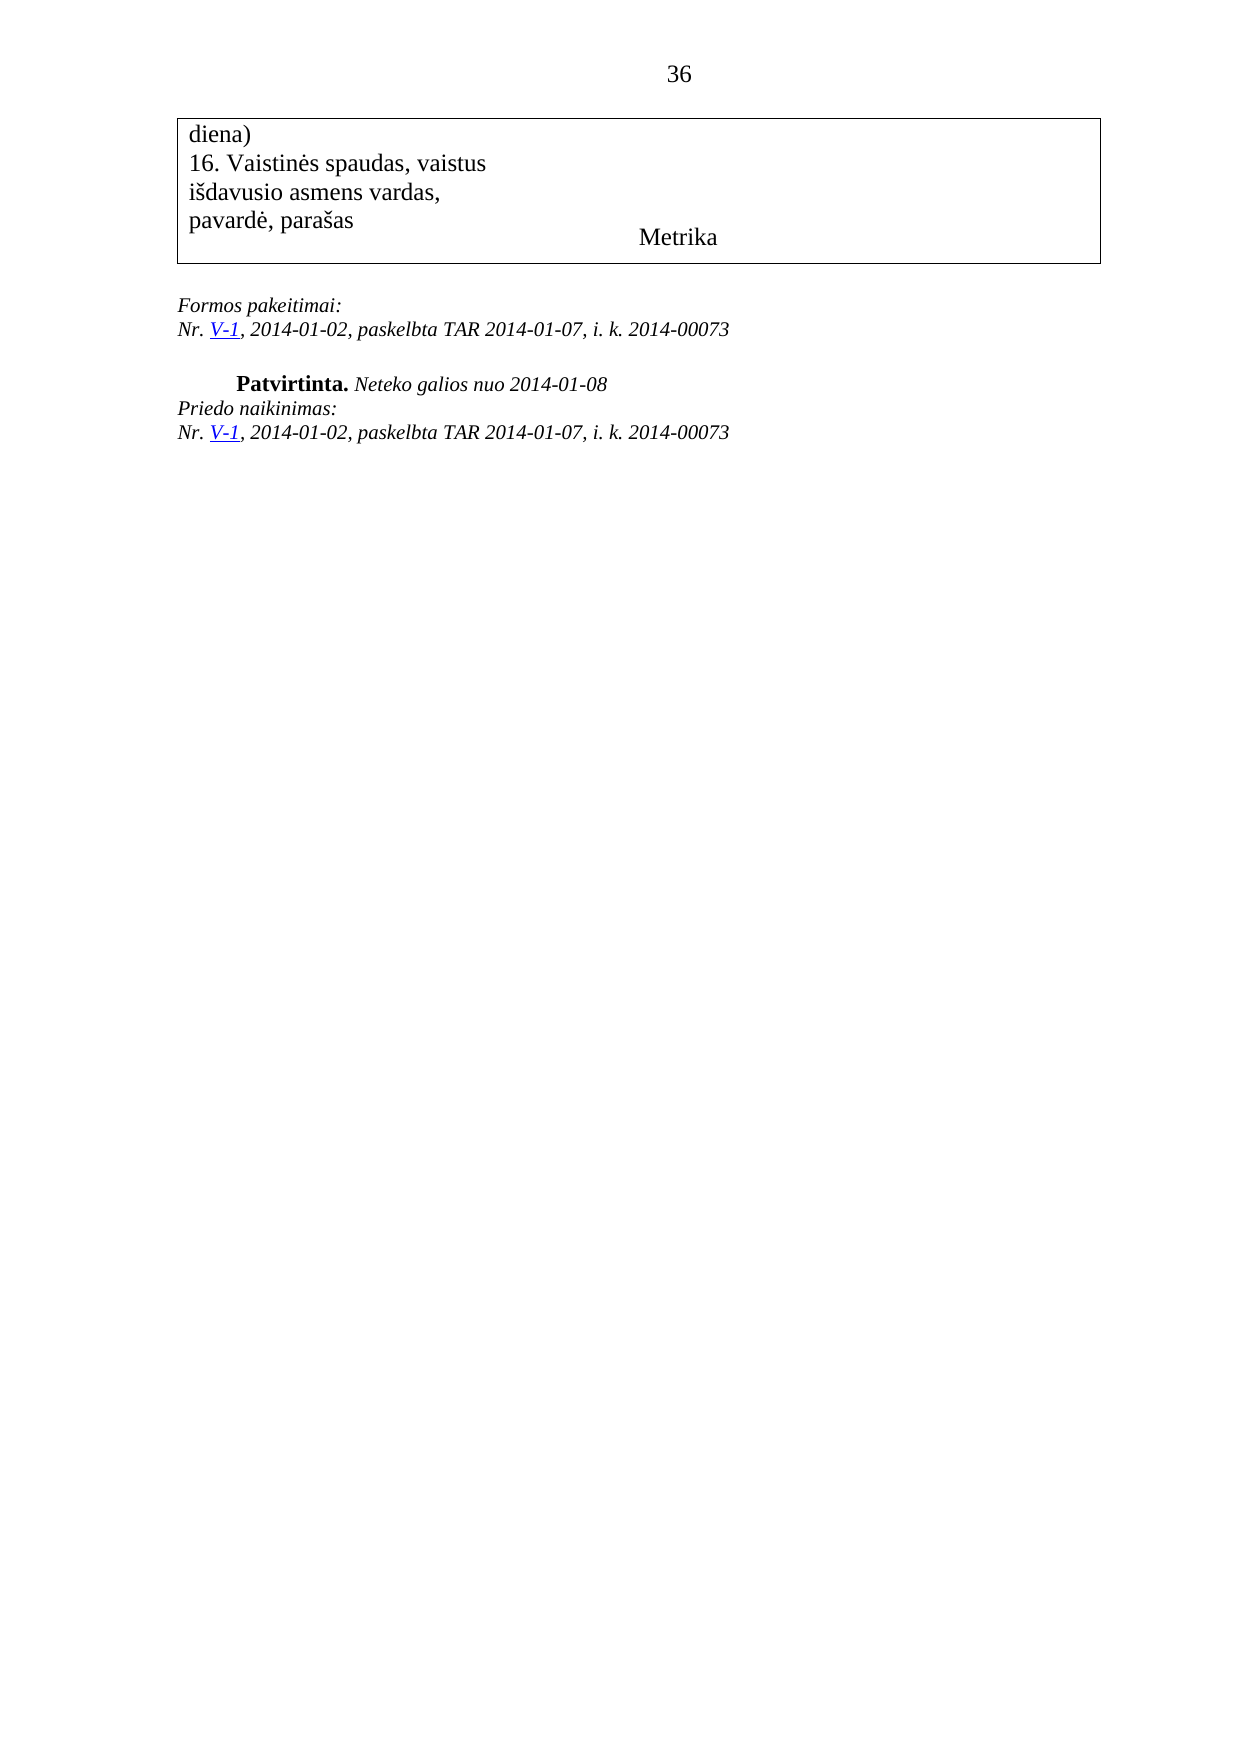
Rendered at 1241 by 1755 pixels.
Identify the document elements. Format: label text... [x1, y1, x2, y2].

text Priedo naikinimas: [177, 396, 1181, 420]
text Nr. V-1, 2014-01-02, paskelbta TAR 2014-01-07, i. k. 2014-00073 [177, 420, 1181, 444]
table_cell diena) 16. Vaistinės spaudas, vaistus išdavusio asmens vardas, pavardė, parašas [178, 119, 1100, 263]
text Nr. V-1, 2014-01-02, paskelbta TAR 2014-01-07, i. k. 2014-00073 [177, 317, 1181, 341]
text Patvirtinta. Neteko galios nuo 2014-01-08 [177, 369, 1181, 396]
text Formos pakeitimai: [177, 293, 1181, 317]
